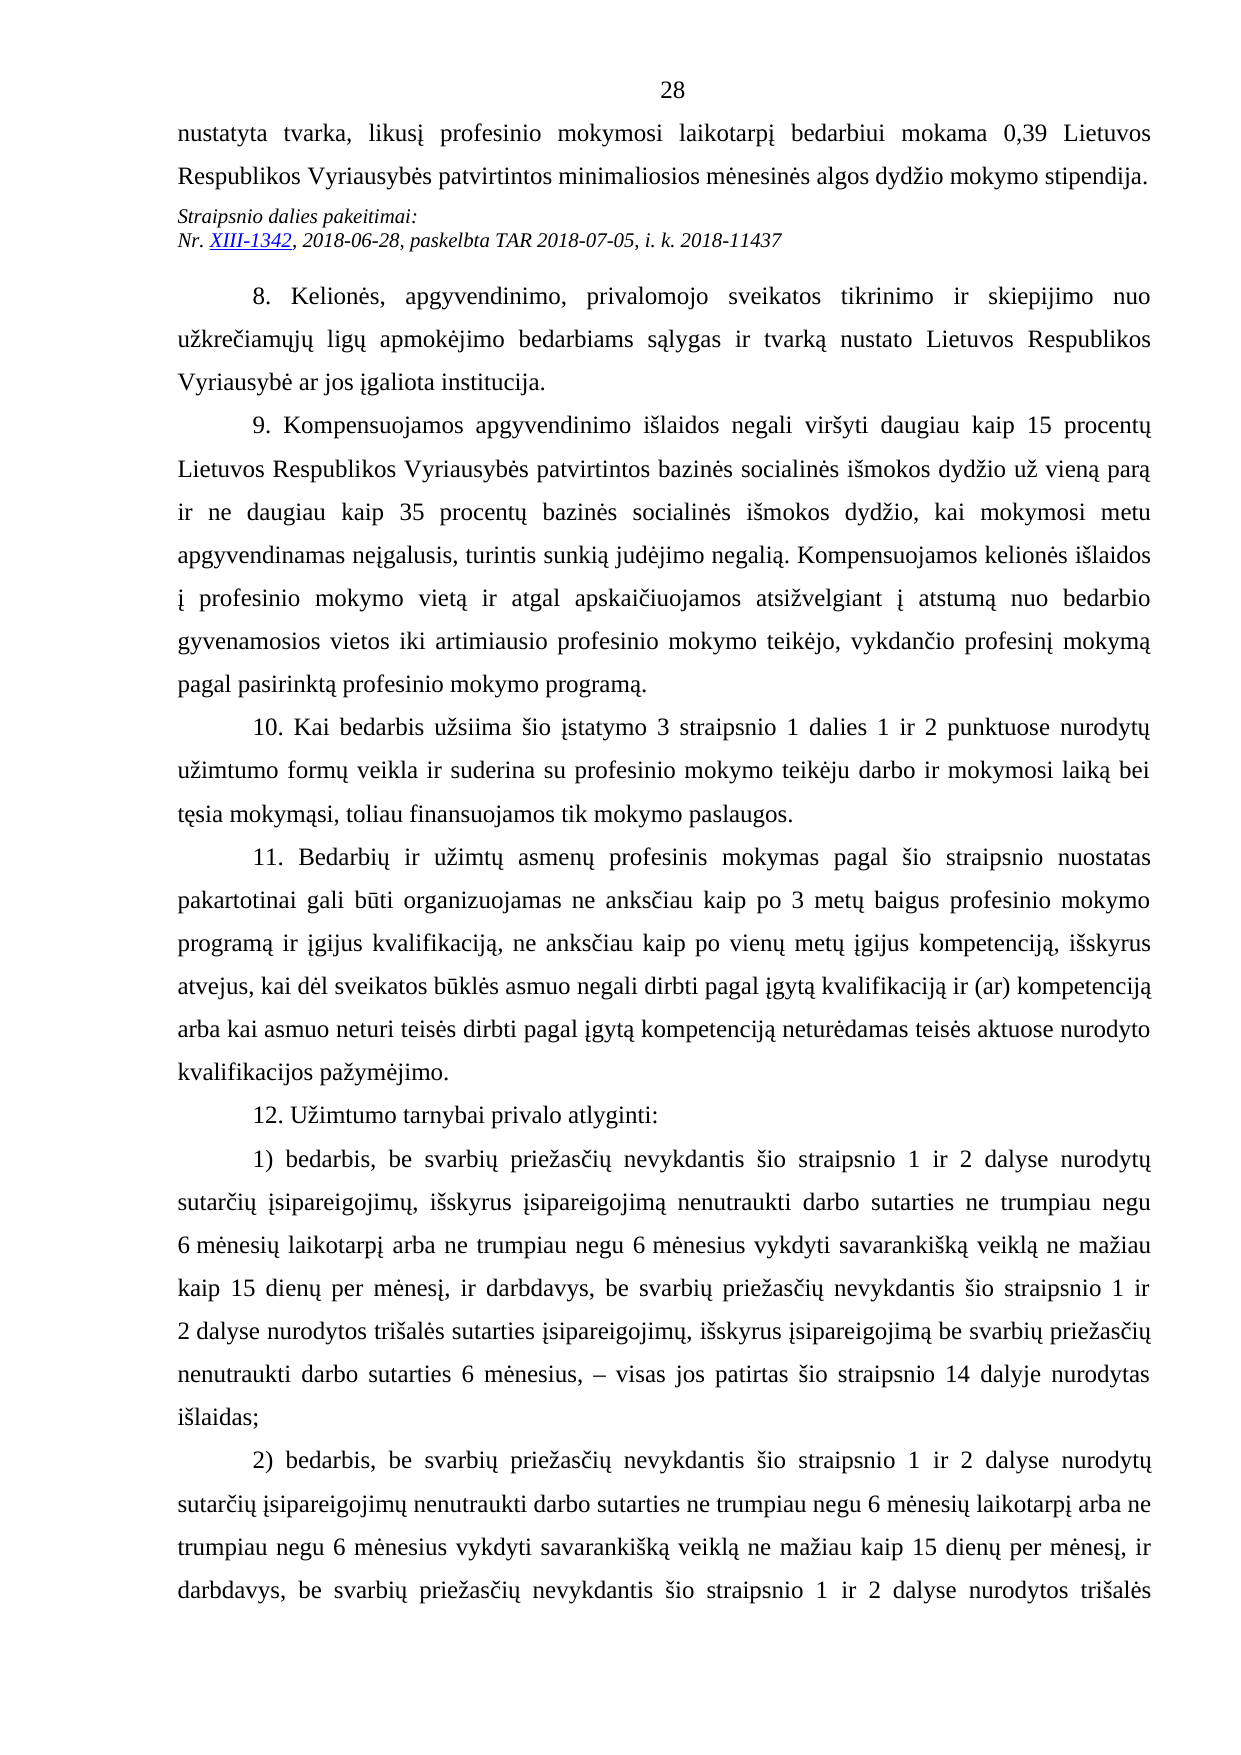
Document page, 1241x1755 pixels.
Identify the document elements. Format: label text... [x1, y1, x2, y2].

text 2) bedarbis, be svarbių priežasčių nevykdantis šio straipsnio 1 ir 2 dalyse nurodytų sutarčių įsipareigojimų nenutraukti darbo sutarties ne trumpiau negu 6 mėnesių laikotarpį arba ne trumpiau negu 6 mėnesius vykdyti savarankišką veiklą ne mažiau kaip 15 dienų per mėnesį, ir darbdavys, be svarbių priežasčių nevykdantis šio straipsnio 1 ir 2 dalyse nurodytos trišalės [177, 1446, 1152, 1604]
text Nr. XIII-1342, 2018-06-28, paskelbta TAR 2018-07-05, i. k. 2018-11437 [177, 228, 1152, 252]
text 8. Kelionės, apgyvendinimo, privalomojo sveikatos tikrinimo ir skiepijimo nuo užkrečiamųjų ligų apmokėjimo bedarbiams sąlygas ir tvarką nustato Lietuvos Respublikos Vyriausybė ar jos įgaliota institucija. [177, 281, 1152, 396]
text 11. Bedarbių ir užimtų asmenų profesinis mokymas pagal šio straipsnio nuostatas pakartotinai gali būti organizuojamas ne anksčiau kaip po 3 metų baigus profesinio mokymo programą ir įgijus kvalifikaciją, ne anksčiau kaip po vienų metų įgijus kompetenciją, išskyrus atvejus, kai dėl sveikatos būklės asmuo negali dirbti pagal įgytą kvalifikaciją ir (ar) kompetenciją arba kai asmuo neturi teisės dirbti pagal įgytą kompetenciją neturėdamas teisės aktuose nurodyto kvalifikacijos pažymėjimo. [177, 842, 1152, 1086]
text 1) bedarbis, be svarbių priežasčių nevykdantis šio straipsnio 1 ir 2 dalyse nurodytų sutarčių įsipareigojimų, išskyrus įsipareigojimą nenutraukti darbo sutarties ne trumpiau negu 6 mėnesių laikotarpį arba ne trumpiau negu 6 mėnesius vykdyti savarankišką veiklą ne mažiau kaip 15 dienų per mėnesį, ir darbdavys, be svarbių priežasčių nevykdantis šio straipsnio 1 ir 2 dalyse nurodytos trišalės sutarties įsipareigojimų, išskyrus įsipareigojimą be svarbių priežasčių nenutraukti darbo sutarties 6 mėnesius, – visas jos patirtas šio straipsnio 14 dalyje nurodytas išlaidas; [177, 1144, 1152, 1431]
text 12. Užimtumo tarnybai privalo atlyginti: [177, 1101, 1152, 1129]
text nustatyta tvarka, likusį profesinio mokymosi laikotarpį bedarbiui mokama 0,39 Lietuvos Respublikos Vyriausybės patvirtintos minimaliosios mėnesinės algos dydžio mokymo stipendija. [177, 118, 1152, 190]
text 9. Kompensuojamos apgyvendinimo išlaidos negali viršyti daugiau kaip 15 procentų Lietuvos Respublikos Vyriausybės patvirtintos bazinės socialinės išmokos dydžio už vieną parą ir ne daugiau kaip 35 procentų bazinės socialinės išmokos dydžio, kai mokymosi metu apgyvendinamas neįgalusis, turintis sunkią judėjimo negalią. Kompensuojamos kelionės išlaidos į profesinio mokymo vietą ir atgal apskaičiuojamos atsižvelgiant į atstumą nuo bedarbio gyvenamosios vietos iki artimiausio profesinio mokymo teikėjo, vykdančio profesinį mokymą pagal pasirinktą profesinio mokymo programą. [177, 411, 1152, 698]
text 10. Kai bedarbis užsiima šio įstatymo 3 straipsnio 1 dalies 1 ir 2 punktuose nurodytų užimtumo formų veikla ir suderina su profesinio mokymo teikėju darbo ir mokymosi laiką bei tęsia mokymąsi, toliau finansuojamos tik mokymo paslaugos. [177, 712, 1152, 827]
text Straipsnio dalies pakeitimai: [177, 204, 1152, 228]
